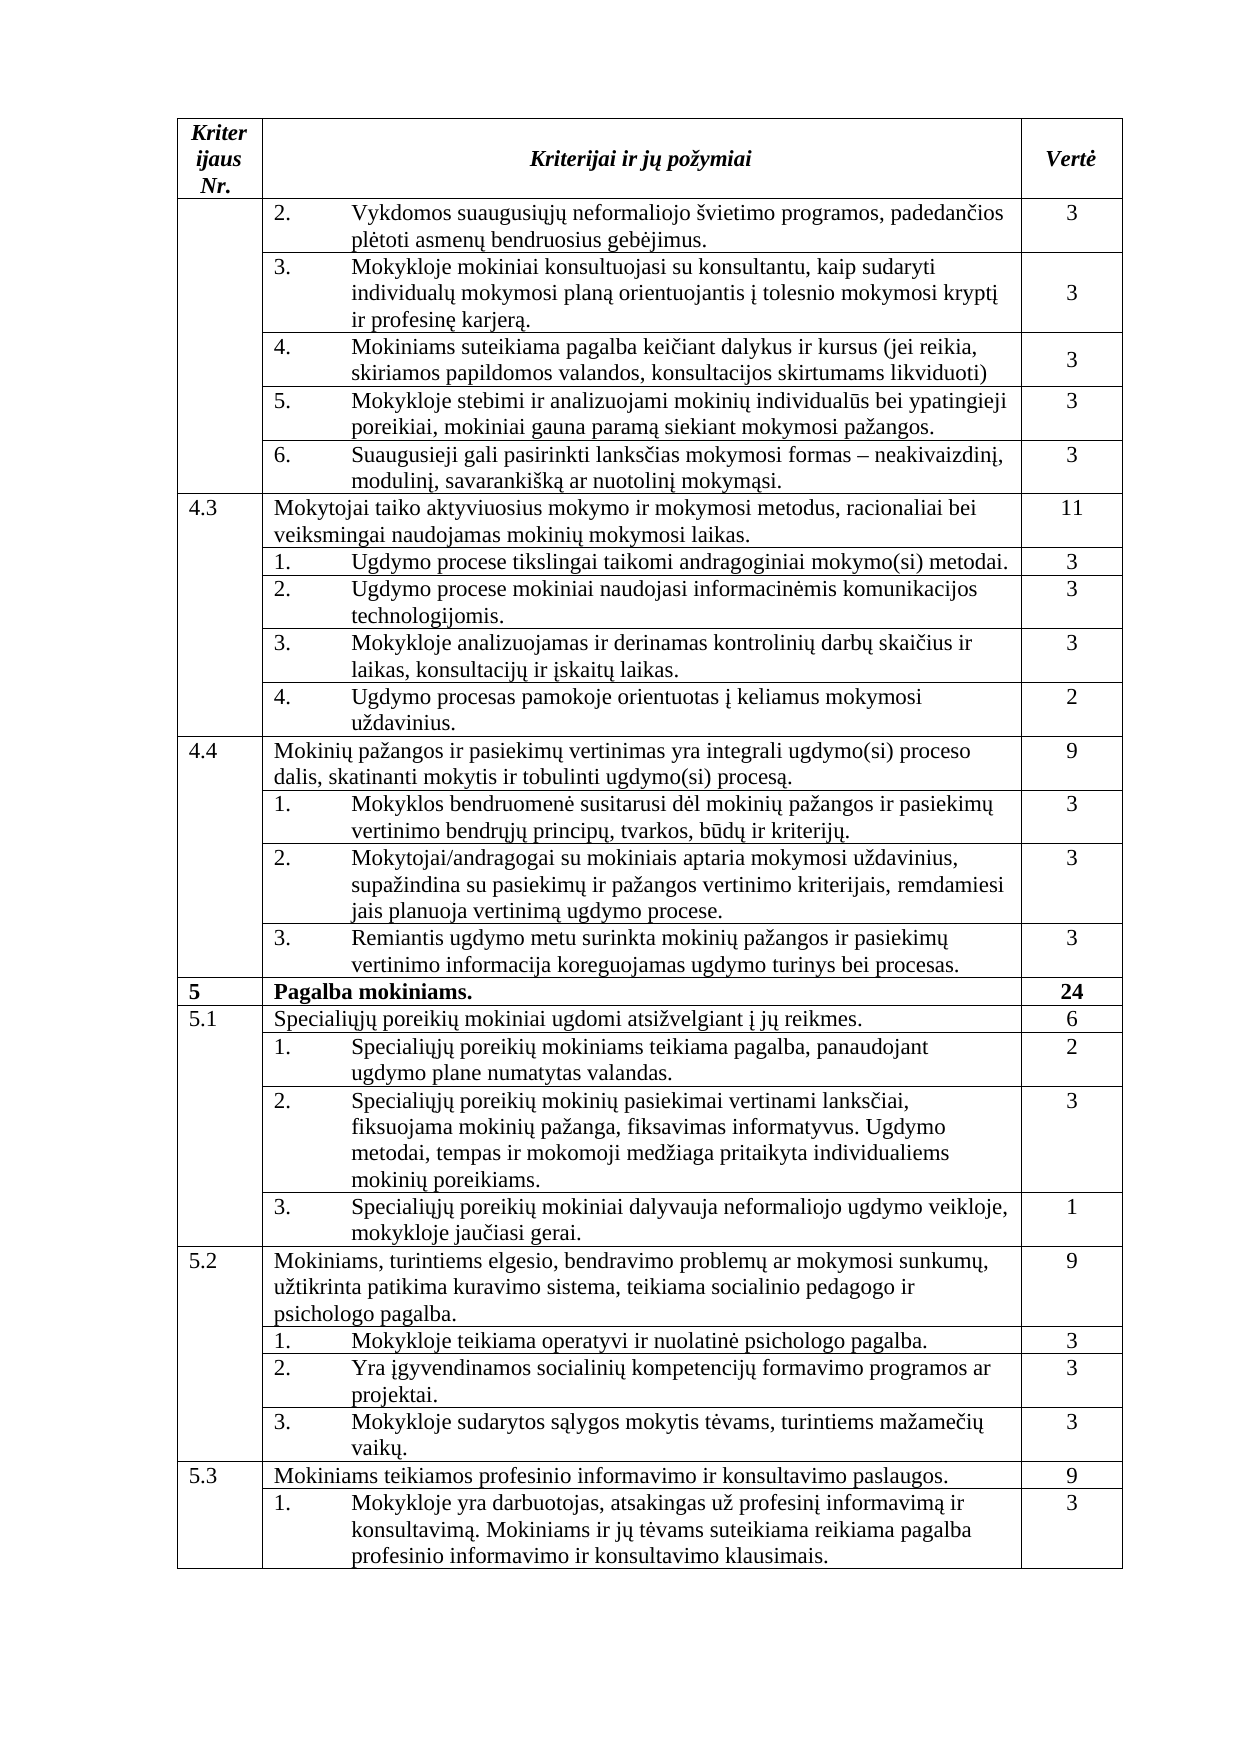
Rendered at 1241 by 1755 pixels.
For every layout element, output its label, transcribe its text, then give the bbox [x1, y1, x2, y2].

table_cell 9 [1022, 1247, 1122, 1326]
table_cell 3 [1022, 791, 1122, 843]
table_cell 3 [1022, 441, 1122, 493]
table_cell 3 [1022, 844, 1122, 923]
table_cell 4.4 [178, 737, 262, 977]
table_cell 2. Specialiųjų poreikių mokinių pasiekimai vertinami lanksčiai, fiksuojama mokinių pažanga, fiksavimas informatyvus. Ugdymo metodai, tempas ir mokomoji medžiaga pritaikyta individualiems mokinių poreikiams. [263, 1087, 1021, 1192]
table_cell 2 [1022, 1033, 1122, 1086]
table_cell 3 [1022, 1354, 1122, 1407]
table_cell 6 [1022, 1006, 1122, 1032]
table_cell Pagalba mokiniams. [263, 978, 1021, 1004]
table_header Kriterijaus Nr. [178, 119, 262, 198]
table_cell 3 [1022, 576, 1122, 628]
table_cell 3 [1022, 199, 1122, 252]
table_cell 4.3 [178, 494, 262, 736]
table_cell 4. Ugdymo procesas pamokoje orientuotas į keliamus mokymosi uždavinius. [263, 683, 1021, 736]
table_cell 5.3 [178, 1462, 262, 1568]
table_cell 3 [1022, 924, 1122, 977]
table_cell 2. Mokytojai/andragogai su mokiniais aptaria mokymosi uždavinius, supažindina su pasiekimų ir pažangos vertinimo kriterijais, remdamiesi jais planuoja vertinimą ugdymo procese. [263, 844, 1021, 923]
table_cell Mokiniams teikiamos profesinio informavimo ir konsultavimo paslaugos. [263, 1462, 1021, 1488]
table_header Kriterijai ir jų požymiai [263, 119, 1021, 198]
table_cell 1. Ugdymo procese tikslingai taikomi andragoginiai mokymo(si) metodai. [263, 548, 1021, 574]
table_cell 1 [1022, 1193, 1122, 1246]
table_cell 3 [1022, 1327, 1122, 1353]
table_cell 5.1 [178, 1006, 262, 1246]
table_cell 2. Yra įgyvendinamos socialinių kompetencijų formavimo programos ar projektai. [263, 1354, 1021, 1407]
table_cell 5 [178, 978, 262, 1004]
table_cell Mokytojai taiko aktyviuosius mokymo ir mokymosi metodus, racionaliai bei veiksmingai naudojamas mokinių mokymosi laikas. [263, 494, 1021, 547]
table_cell 3 [1022, 387, 1122, 439]
table_cell 1. Mokykloje teikiama operatyvi ir nuolatinė psichologo pagalba. [263, 1327, 1021, 1353]
table_cell 3 [1022, 629, 1122, 682]
table_cell 5.2 [178, 1247, 262, 1461]
table_cell 9 [1022, 1462, 1122, 1488]
table_cell 3 [1022, 1489, 1122, 1568]
table_cell 3 [1022, 1087, 1122, 1192]
table_cell 2. Vykdomos suaugusiųjų neformaliojo švietimo programos, padedančios plėtoti asmenų bendruosius gebėjimus. [263, 199, 1021, 252]
table_cell 11 [1022, 494, 1122, 547]
table_cell Mokiniams, turintiems elgesio, bendravimo problemų ar mokymosi sunkumų, užtikrinta patikima kuravimo sistema, teikiama socialinio pedagogo ir psichologo pagalba. [263, 1247, 1021, 1326]
table_cell 3. Remiantis ugdymo metu surinkta mokinių pažangos ir pasiekimų vertinimo informacija koreguojamas ugdymo turinys bei procesas. [263, 924, 1021, 977]
table_cell 4. Mokiniams suteikiama pagalba keičiant dalykus ir kursus (jei reikia, skiriamos papildomos valandos, konsultacijos skirtumams likviduoti) [263, 333, 1021, 386]
table_cell Specialiųjų poreikių mokiniai ugdomi atsižvelgiant į jų reikmes. [263, 1006, 1021, 1032]
table_cell 1. Specialiųjų poreikių mokiniams teikiama pagalba, panaudojant ugdymo plane numatytas valandas. [263, 1033, 1021, 1086]
table_cell 3. Mokykloje mokiniai konsultuojasi su konsultantu, kaip sudaryti individualų mokymosi planą orientuojantis į tolesnio mokymosi kryptį ir profesinę karjerą. [263, 253, 1021, 332]
table_cell 3 [1022, 253, 1122, 332]
table_cell 9 [1022, 737, 1122, 789]
table_cell 1. Mokykloje yra darbuotojas, atsakingas už profesinį informavimą ir konsultavimą. Mokiniams ir jų tėvams suteikiama reikiama pagalba profesinio informavimo ir konsultavimo klausimais. [263, 1489, 1021, 1568]
table_cell 24 [1022, 978, 1122, 1004]
table_cell [178, 199, 262, 493]
table_cell 3. Specialiųjų poreikių mokiniai dalyvauja neformaliojo ugdymo veikloje, mokykloje jaučiasi gerai. [263, 1193, 1021, 1246]
table_header Vertė [1022, 119, 1122, 198]
table_cell 3 [1022, 1408, 1122, 1461]
table_cell 3 [1022, 333, 1122, 386]
table_cell 2. Ugdymo procese mokiniai naudojasi informacinėmis komunikacijos technologijomis. [263, 576, 1021, 628]
table_cell 3. Mokykloje sudarytos sąlygos mokytis tėvams, turintiems mažamečių vaikų. [263, 1408, 1021, 1461]
table_cell 6. Suaugusieji gali pasirinkti lanksčias mokymosi formas – neakivaizdinį, modulinį, savarankišką ar nuotolinį mokymąsi. [263, 441, 1021, 493]
table_cell Mokinių pažangos ir pasiekimų vertinimas yra integrali ugdymo(si) proceso dalis, skatinanti mokytis ir tobulinti ugdymo(si) procesą. [263, 737, 1021, 789]
table_cell 3 [1022, 548, 1122, 574]
table_cell 3. Mokykloje analizuojamas ir derinamas kontrolinių darbų skaičius ir laikas, konsultacijų ir įskaitų laikas. [263, 629, 1021, 682]
table_cell 1. Mokyklos bendruomenė susitarusi dėl mokinių pažangos ir pasiekimų vertinimo bendrųjų principų, tvarkos, būdų ir kriterijų. [263, 791, 1021, 843]
table_cell 2 [1022, 683, 1122, 736]
table_cell 5. Mokykloje stebimi ir analizuojami mokinių individualūs bei ypatingieji poreikiai, mokiniai gauna paramą siekiant mokymosi pažangos. [263, 387, 1021, 439]
